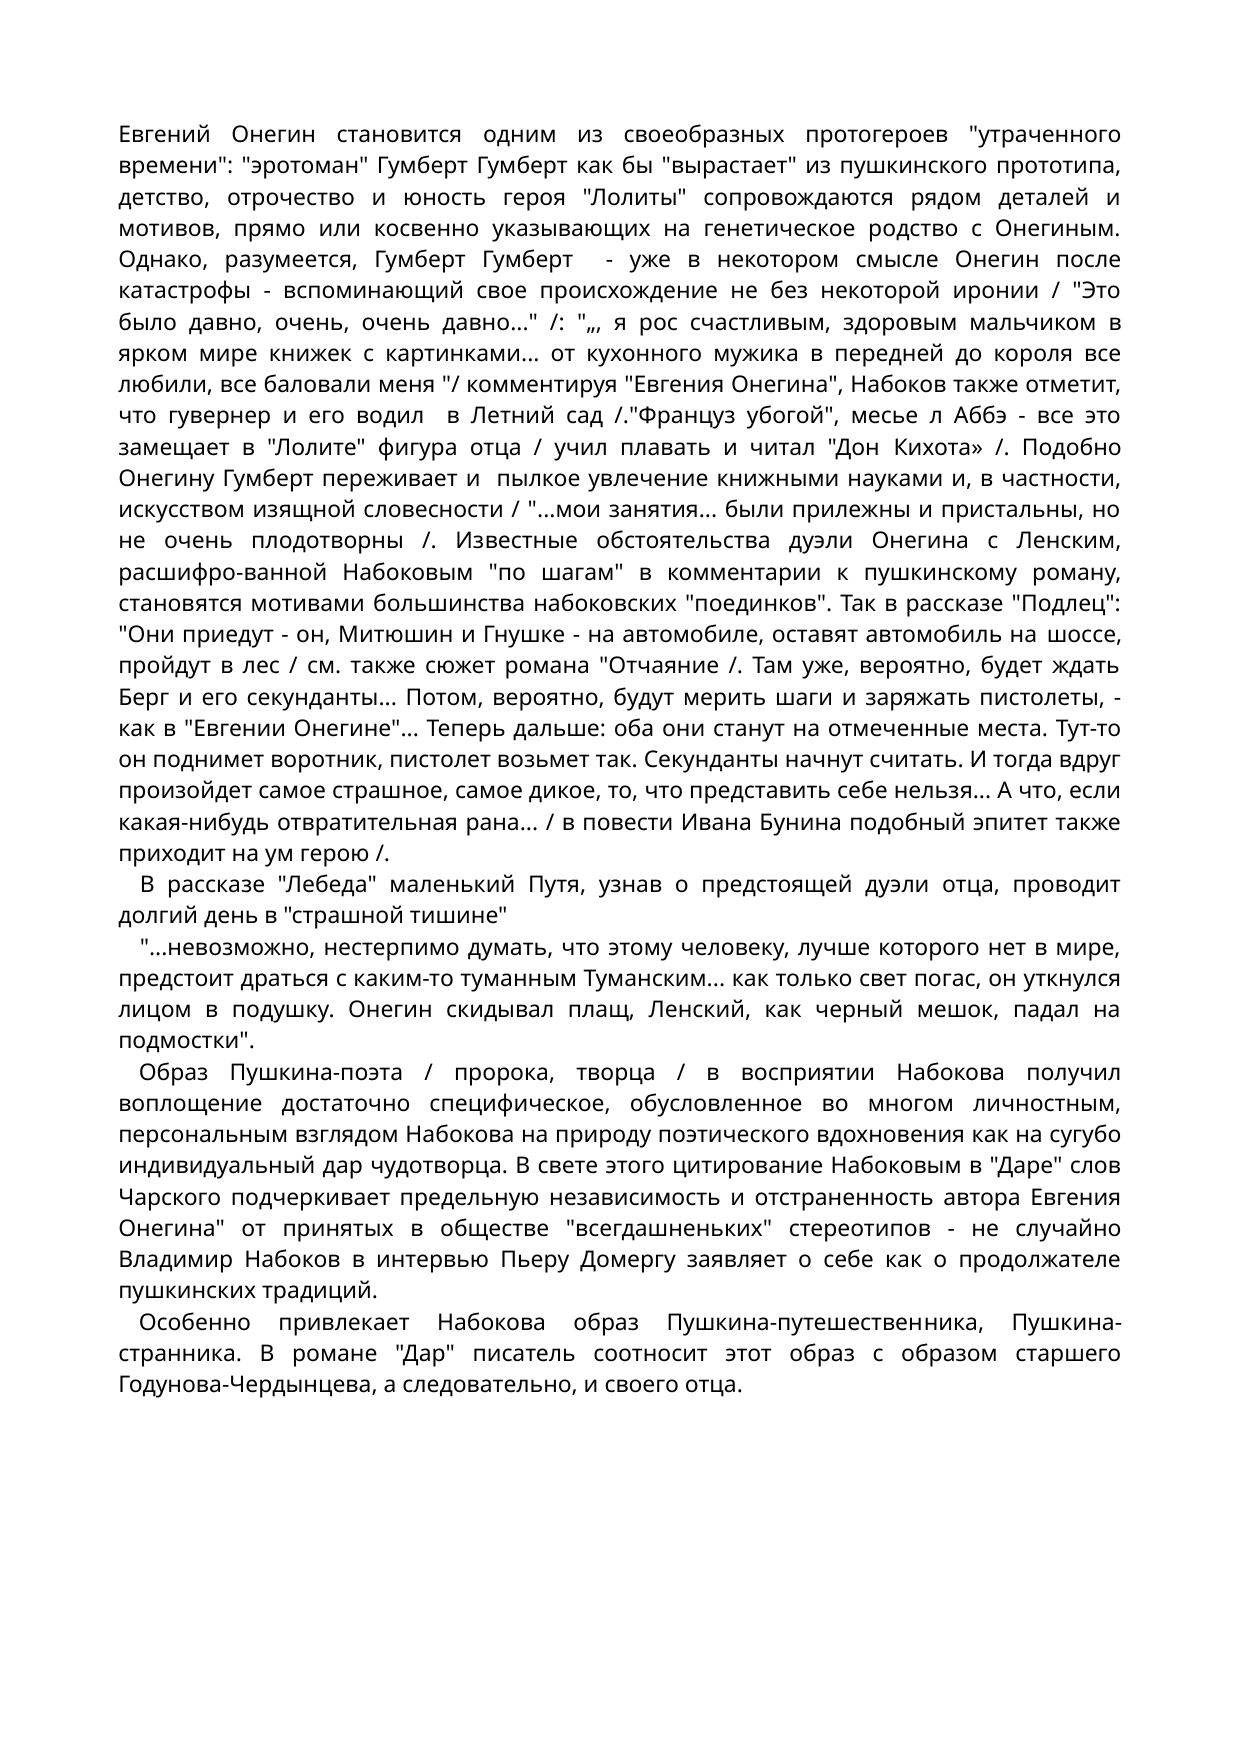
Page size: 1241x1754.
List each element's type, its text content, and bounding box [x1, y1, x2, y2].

text К плану прошлого относится обычно время и пространство, характеризующее душевное состояние героя до указанного события / см. рассказы "Ланселот", "Подлец", "Картофельный альф", "Соглядатай", "Случайность", "Катастрофа", "Рождество", романы "Лолита", "Защита Лужина", "Король, дама, валет", "Камера обскура" /. Так, в романе "Дар" на основе детских воспоминаний писателя реконструирован цельный и подробный «многогранный» / Вик.Ерофеев / мир, где образ отца составляет "предмет благоговения и восхищения" / по мнению В. Ерофеева, цель автора при этом - в воскрешении в памяти "совершенного образа" отца, см. в ст. "Русский метароман Набокова, или В поисках потерянного рая" /. В соответствии с пушкинской стратегией использования биографического материала выстраивается логика повествования в воспоминаниях "Другие берега" и в рассказе "Что раз один, в Алеппо.." В последнем история любви героев сопоставляется с историей Ал.Пушкина и Натальи Гончаровой. Евгений Онегин становится одним из своеобразных протогероев "утраченного времени": "эротоман" Гумберт Гумберт как бы "вырастает" из пушкинского прототипа, детство, отрочество и юность героя "Лолиты" сопровождаются рядом деталей и мотивов, прямо или косвенно указывающих на генетическое родство с Онегиным. Однако, разумеется, Гумберт Гумберт - уже в некотором смысле Онегин после катастрофы - вспоминающий свое происхождение не без некоторой иронии / "Это было давно, очень, очень давно..." /: "„, я рос счастливым, здоровым мальчиком в ярком мире книжек с картинками... от кухонного мужика в передней до короля все любили, все баловали меня "/ комментируя "Евгения Онегина", Набоков также отметит, что гувернер и его водил в Летний сад /."Француз убогой", месье л Аббэ - все это замещает в "Лолите" фигура отца / учил плавать и читал "Дон- К Кихота» Кихота» /. Подобно Онегину Гумберт переживает и пылкое увлечение книжными науками и, в частности, искусством изящной словесности / "...мои занятия... были прилежны и пристальны, но не очень плодотворны /. Из-вестные обстоятельства дуэли Онегина с Ленским, расшифро--ванной Набоковым "по шагам" в комментарии к пушкинскому роману, становятся мотивами большинства набоковских "поединков". Так в рассказе "Подлец": "Они приедут - он, Митюшин и Гнушке - на автомобиле, оставят автомобиль на шоссе, пройдут в лес / см. также сюжет романа "Отчаяние /. Там уже, вероятно, будет ждать Берг и его секунданты... Потом, вероятно, будут мерить шаги и заряжать пистолеты, - как в "Евгении Онегине"... Теперь дальше: оба они станут на отмеченные места. Тут-то он поднимет воротник, пистолет возьмет так. Секунданты начнут считать. И тогда вдруг произойдет самое страшное, самое дикое, то, что представить себе нельзя... А что, если какая-нибудь отвратительная рана... / в повести Ивана Бунина подобный эпитет также приходит на ум герою /. [118, 118, 1122, 868]
text Особенно привлекает Набокова образ Пушкина-путешествен-ника, Пушкина-странника. В романе "Дар" писатель соотносит этот образ с образом старшего Годунова-Чердынцева, а следовательно, и своего отца. [118, 1306, 1122, 1399]
text Образ Пушкина-поэта / пророка, творца / в восприятии Набокова получил воплощение достаточно специфическое, обусловленное во многом личностным, персональным взглядом Набокова на природу поэтического вдохновения как на сугубо индивидуальный дар чудотворца. В свете этого цитирование Набоковым в "Даре" слов Чарского подчерки-вает предельную независимость и отстраненность автора Евгения Онегина" от принятых в обществе "всегдашненьких" стереотипов - не случайно Владимир Набоков в интервью Пьеру Домергу заявляет о себе как о продолжателе пушкинских традиций. [118, 1056, 1122, 1306]
text В рассказе "Лебеда" маленький Путя, узнав о предстоящей дуэли отца, проводит долгий день в "страшной тишине" [118, 868, 1122, 931]
text "...невозможно, нестерпимо думать, что этому человеку, лучше которого нет в мире, предстоит драться с каким-то туманным Туманским... как только свет погас, он уткнулся лицом в подушку. Онегин скидывал плащ, Ленский, как черный мешок, падал на подмостки". [118, 931, 1122, 1056]
